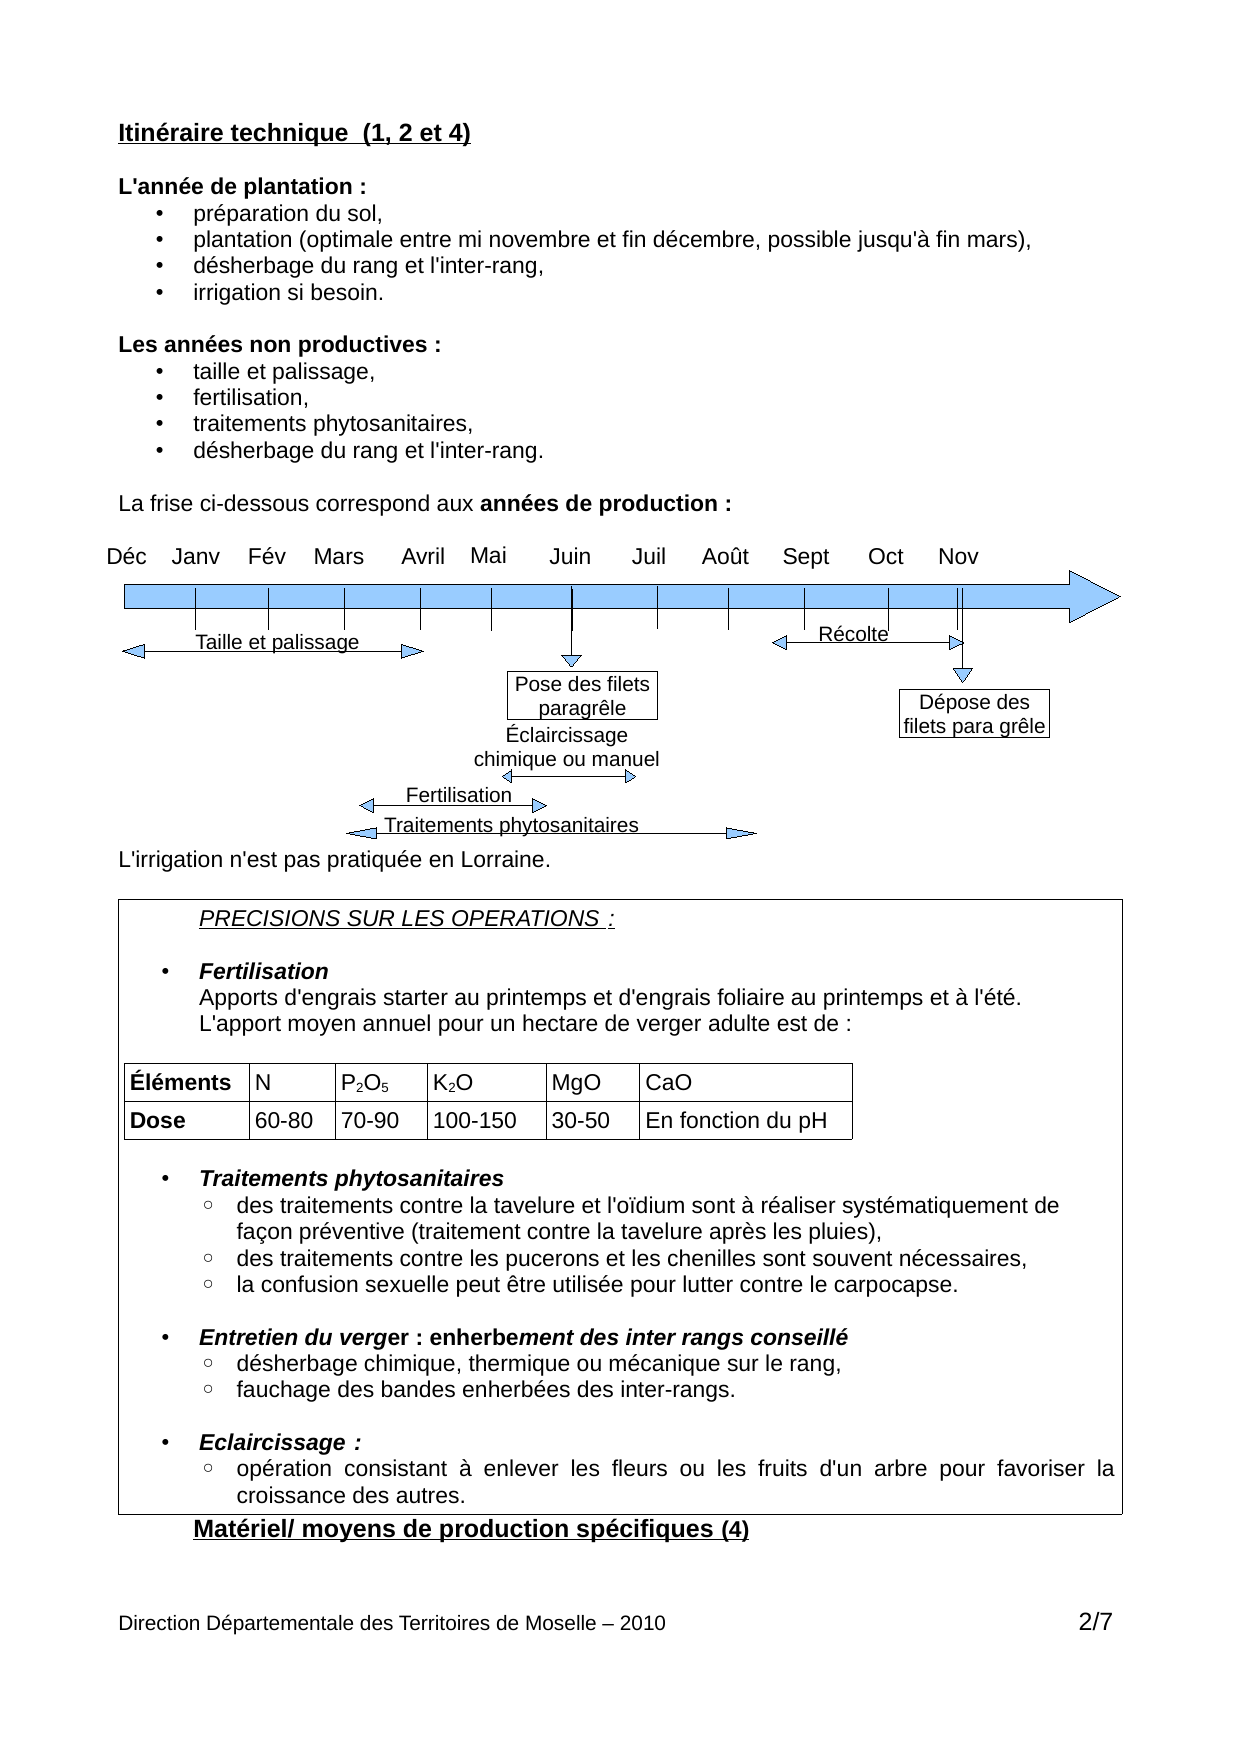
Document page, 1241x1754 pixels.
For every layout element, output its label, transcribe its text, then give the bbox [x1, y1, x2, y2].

table_header Éléments [125, 1064, 249, 1101]
table_cell 60-80 [250, 1102, 335, 1139]
text L'irrigation n'est pas pratiquée en Lorraine. [118, 846, 1122, 873]
list plantation (optimale entre mi novembre et fin décembre, possible jusqu'à fin mars), [156, 226, 1122, 252]
table_cell Dose [125, 1102, 249, 1139]
table_header K2O [428, 1064, 546, 1101]
list fertilisation, [156, 384, 1122, 410]
text Les années non productives : [118, 331, 1122, 358]
text La frise ci-dessous correspond aux années de production : [118, 489, 1122, 516]
table_header PRECISIONS SUR LES OPERATIONS : Fertilisation Apports d'engrais starter au printemps et d'engrais foliaire au printemps et à l'été. L'apport moyen annuel pour un hectare de verger adulte est de : Traitements phytosanitaires des traitements contre la tavelure et l'oïdium sont à réaliser systématiquement de façon préventive (traitement contre la tavelure après les pluies), des traitements contre les pucerons et les chenilles sont souvent nécessaires, la confusion sexuelle peut être utilisée pour lutter contre le carpocapse. Entretien du verger : enherbement des inter rangs conseillé désherbage chimique, thermique ou mécanique sur le rang, fauchage des bandes enherbées des inter-rangs. Eclaircissage : opération consistant à enlever les fleurs ou les fruits d'un arbre pour favoriser la croissance des autres. [119, 900, 1122, 1514]
list traitements phytosanitaires, [156, 410, 1122, 437]
list taille et palissage, [156, 358, 1122, 384]
table_header P2O5 [336, 1064, 427, 1101]
text Itinéraire technique (1, 2 et 4) [118, 118, 1122, 147]
table_cell 70-90 [336, 1102, 427, 1139]
table_header MgO [547, 1064, 639, 1101]
list irrigation si besoin. [156, 279, 1122, 305]
table_header N [250, 1064, 335, 1101]
list désherbage du rang et l'inter-rang. [156, 437, 1122, 463]
list Matériel/ moyens de production spécifiques (4) [156, 1515, 1122, 1543]
table_cell 100-150 [428, 1102, 546, 1139]
list désherbage du rang et l'inter-rang, [156, 252, 1122, 279]
table_cell En fonction du pH [640, 1102, 852, 1139]
list préparation du sol, [156, 199, 1122, 226]
table_cell 30-50 [547, 1102, 639, 1139]
text L'année de plantation : [118, 173, 1122, 199]
table_header CaO [640, 1064, 852, 1101]
